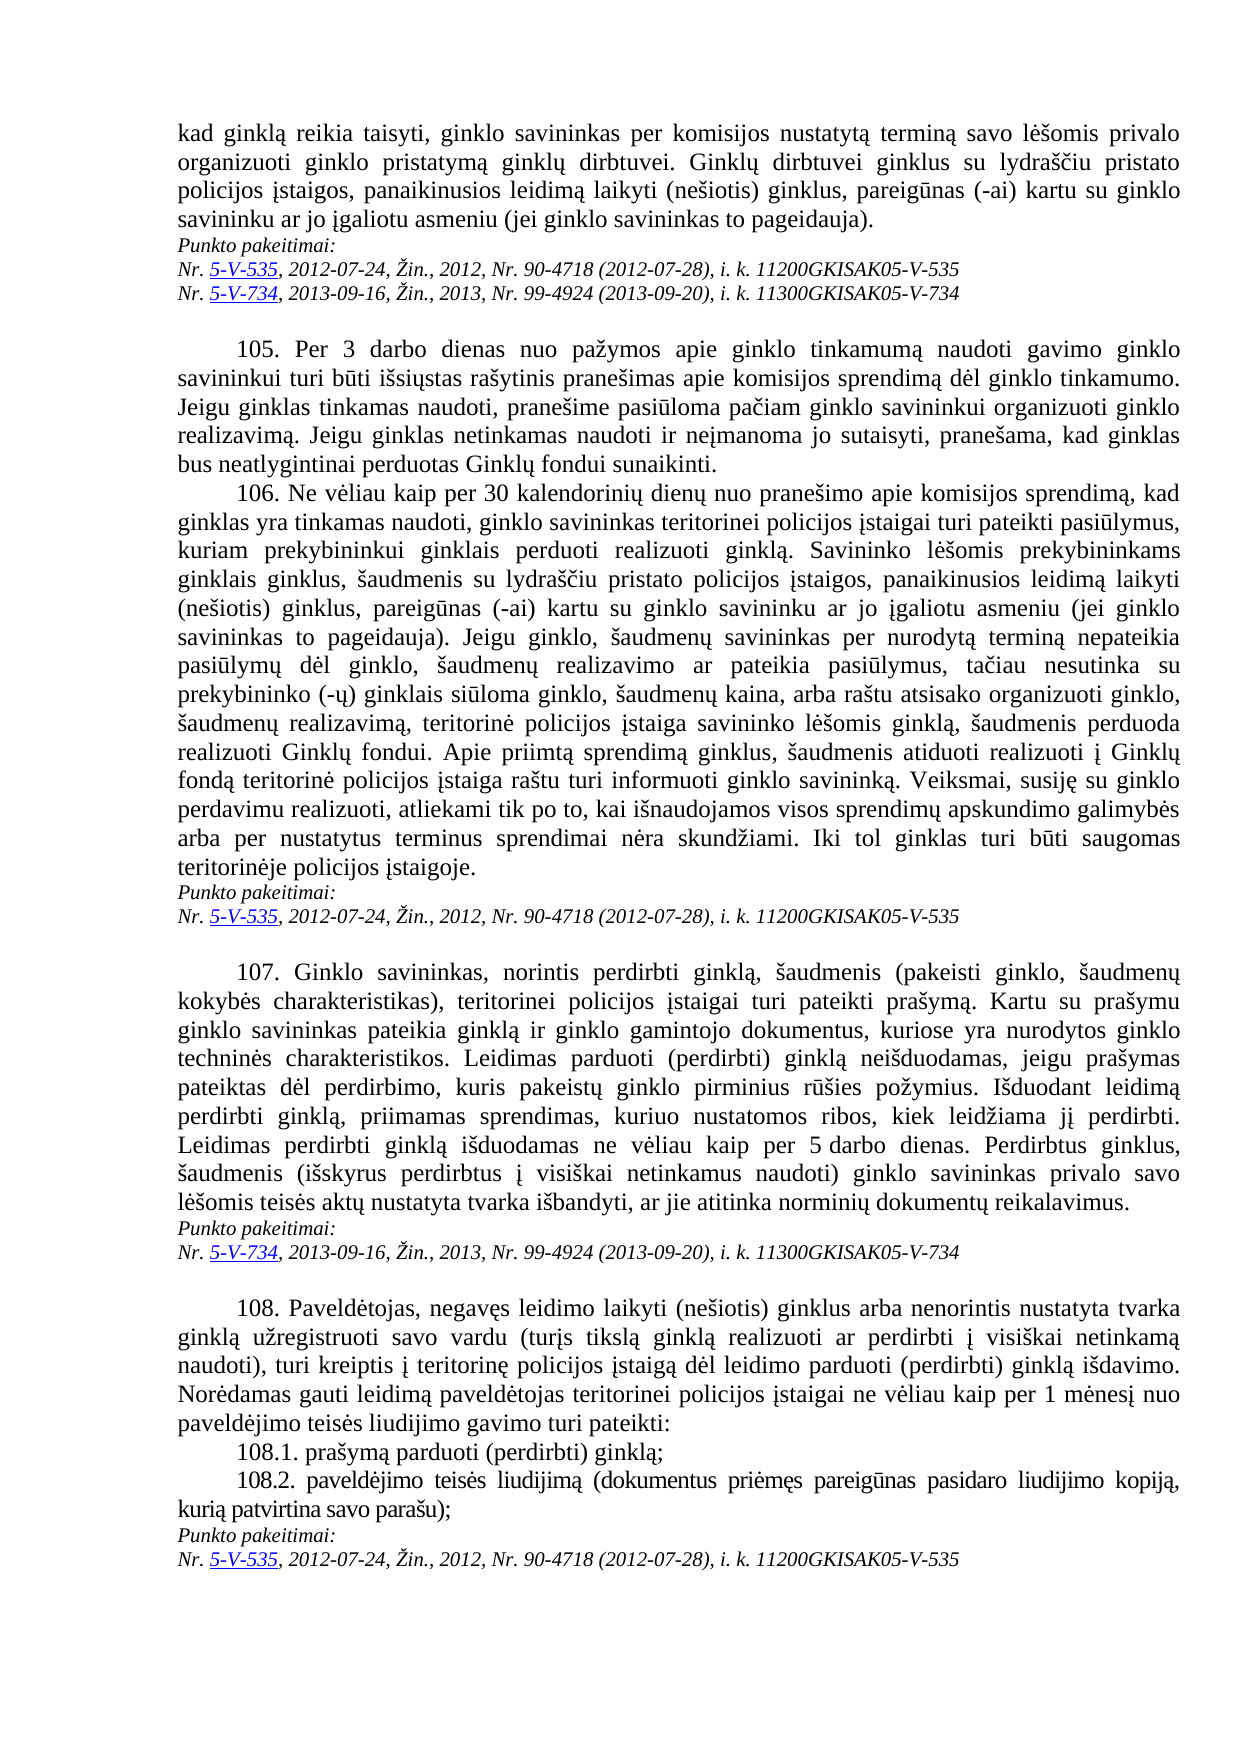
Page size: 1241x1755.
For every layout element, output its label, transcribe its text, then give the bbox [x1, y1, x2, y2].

text Nr. 5-V-535, 2012-07-24, Žin., 2012, Nr. 90-4718 (2012-07-28), i. k. 11200GKISAK05-V-535 [177, 257, 1181, 281]
text kad ginklą reikia taisyti, ginklo savininkas per komisijos nustatytą terminą savo lėšomis privalo organizuoti ginklo pristatymą ginklų dirbtuvei. Ginklų dirbtuvei ginklus su lydraščiu pristato policijos įstaigos, panaikinusios leidimą laikyti (nešiotis) ginklus, pareigūnas (-ai) kartu su ginklo savininku ar jo įgaliotu asmeniu (jei ginklo savininkas to pageidauja). [177, 118, 1181, 233]
text 108.2. paveldėjimo teisės liudijimą (dokumentus priėmęs pareigūnas pasidaro liudijimo kopiją, kurią patvirtina savo parašu); [177, 1465, 1181, 1523]
text Nr. 5-V-535, 2012-07-24, Žin., 2012, Nr. 90-4718 (2012-07-28), i. k. 11200GKISAK05-V-535 [177, 904, 1181, 928]
text Punkto pakeitimai: [177, 1216, 1181, 1240]
text 105. Per 3 darbo dienas nuo pažymos apie ginklo tinkamumą naudoti gavimo ginklo savininkui turi būti išsiųstas rašytinis pranešimas apie komisijos sprendimą dėl ginklo tinkamumo. Jeigu ginklas tinkamas naudoti, pranešime pasiūloma pačiam ginklo savininkui organizuoti ginklo realizavimą. Jeigu ginklas netinkamas naudoti ir neįmanoma jo sutaisyti, pranešama, kad ginklas bus neatlygintinai perduotas Ginklų fondui sunaikinti. [177, 334, 1181, 478]
text Nr. 5-V-734, 2013-09-16, Žin., 2013, Nr. 99-4924 (2013-09-20), i. k. 11300GKISAK05-V-734 [177, 281, 1181, 305]
text Nr. 5-V-535, 2012-07-24, Žin., 2012, Nr. 90-4718 (2012-07-28), i. k. 11200GKISAK05-V-535 [177, 1547, 1181, 1571]
text Punkto pakeitimai: [177, 1523, 1181, 1547]
text Punkto pakeitimai: [177, 233, 1181, 257]
text 107. Ginklo savininkas, norintis perdirbti ginklą, šaudmenis (pakeisti ginklo, šaudmenų kokybės charakteristikas), teritorinei policijos įstaigai turi pateikti prašymą. Kartu su prašymu ginklo savininkas pateikia ginklą ir ginklo gamintojo dokumentus, kuriose yra nurodytos ginklo techninės charakteristikos. Leidimas parduoti (perdirbti) ginklą neišduodamas, jeigu prašymas pateiktas dėl perdirbimo, kuris pakeistų ginklo pirminius rūšies požymius. Išduodant leidimą perdirbti ginklą, priimamas sprendimas, kuriuo nustatomos ribos, kiek leidžiama jį perdirbti. Leidimas perdirbti ginklą išduodamas ne vėliau kaip per 5 darbo dienas. Perdirbtus ginklus, šaudmenis (išskyrus perdirbtus į visiškai netinkamus naudoti) ginklo savininkas privalo savo lėšomis teisės aktų nustatyta tvarka išbandyti, ar jie atitinka norminių dokumentų reikalavimus. [177, 957, 1181, 1216]
text 108. Paveldėtojas, negavęs leidimo laikyti (nešiotis) ginklus arba nenorintis nustatyta tvarka ginklą užregistruoti savo vardu (turįs tikslą ginklą realizuoti ar perdirbti į visiškai netinkamą naudoti), turi kreiptis į teritorinę policijos įstaigą dėl leidimo parduoti (perdirbti) ginklą išdavimo. Norėdamas gauti leidimą paveldėtojas teritorinei policijos įstaigai ne vėliau kaip per 1 mėnesį nuo paveldėjimo teisės liudijimo gavimo turi pateikti: [177, 1293, 1181, 1437]
text Nr. 5-V-734, 2013-09-16, Žin., 2013, Nr. 99-4924 (2013-09-20), i. k. 11300GKISAK05-V-734 [177, 1240, 1181, 1264]
text Punkto pakeitimai: [177, 880, 1181, 904]
text 106. Ne vėliau kaip per 30 kalendorinių dienų nuo pranešimo apie komisijos sprendimą, kad ginklas yra tinkamas naudoti, ginklo savininkas teritorinei policijos įstaigai turi pateikti pasiūlymus, kuriam prekybininkui ginklais perduoti realizuoti ginklą. Savininko lėšomis prekybininkams ginklais ginklus, šaudmenis su lydraščiu pristato policijos įstaigos, panaikinusios leidimą laikyti (nešiotis) ginklus, pareigūnas (-ai) kartu su ginklo savininku ar jo įgaliotu asmeniu (jei ginklo savininkas to pageidauja). Jeigu ginklo, šaudmenų savininkas per nurodytą terminą nepateikia pasiūlymų dėl ginklo, šaudmenų realizavimo ar pateikia pasiūlymus, tačiau nesutinka su prekybininko (-ų) ginklais siūloma ginklo, šaudmenų kaina, arba raštu atsisako organizuoti ginklo, šaudmenų realizavimą, teritorinė policijos įstaiga savininko lėšomis ginklą, šaudmenis perduoda realizuoti Ginklų fondui. Apie priimtą sprendimą ginklus, šaudmenis atiduoti realizuoti į Ginklų fondą teritorinė policijos įstaiga raštu turi informuoti ginklo savininką. Veiksmai, susiję su ginklo perdavimu realizuoti, atliekami tik po to, kai išnaudojamos visos sprendimų apskundimo galimybės arba per nustatytus terminus sprendimai nėra skundžiami. Iki tol ginklas turi būti saugomas teritorinėje policijos įstaigoje. [177, 478, 1181, 880]
text 108.1. prašymą parduoti (perdirbti) ginklą; [177, 1437, 1181, 1465]
